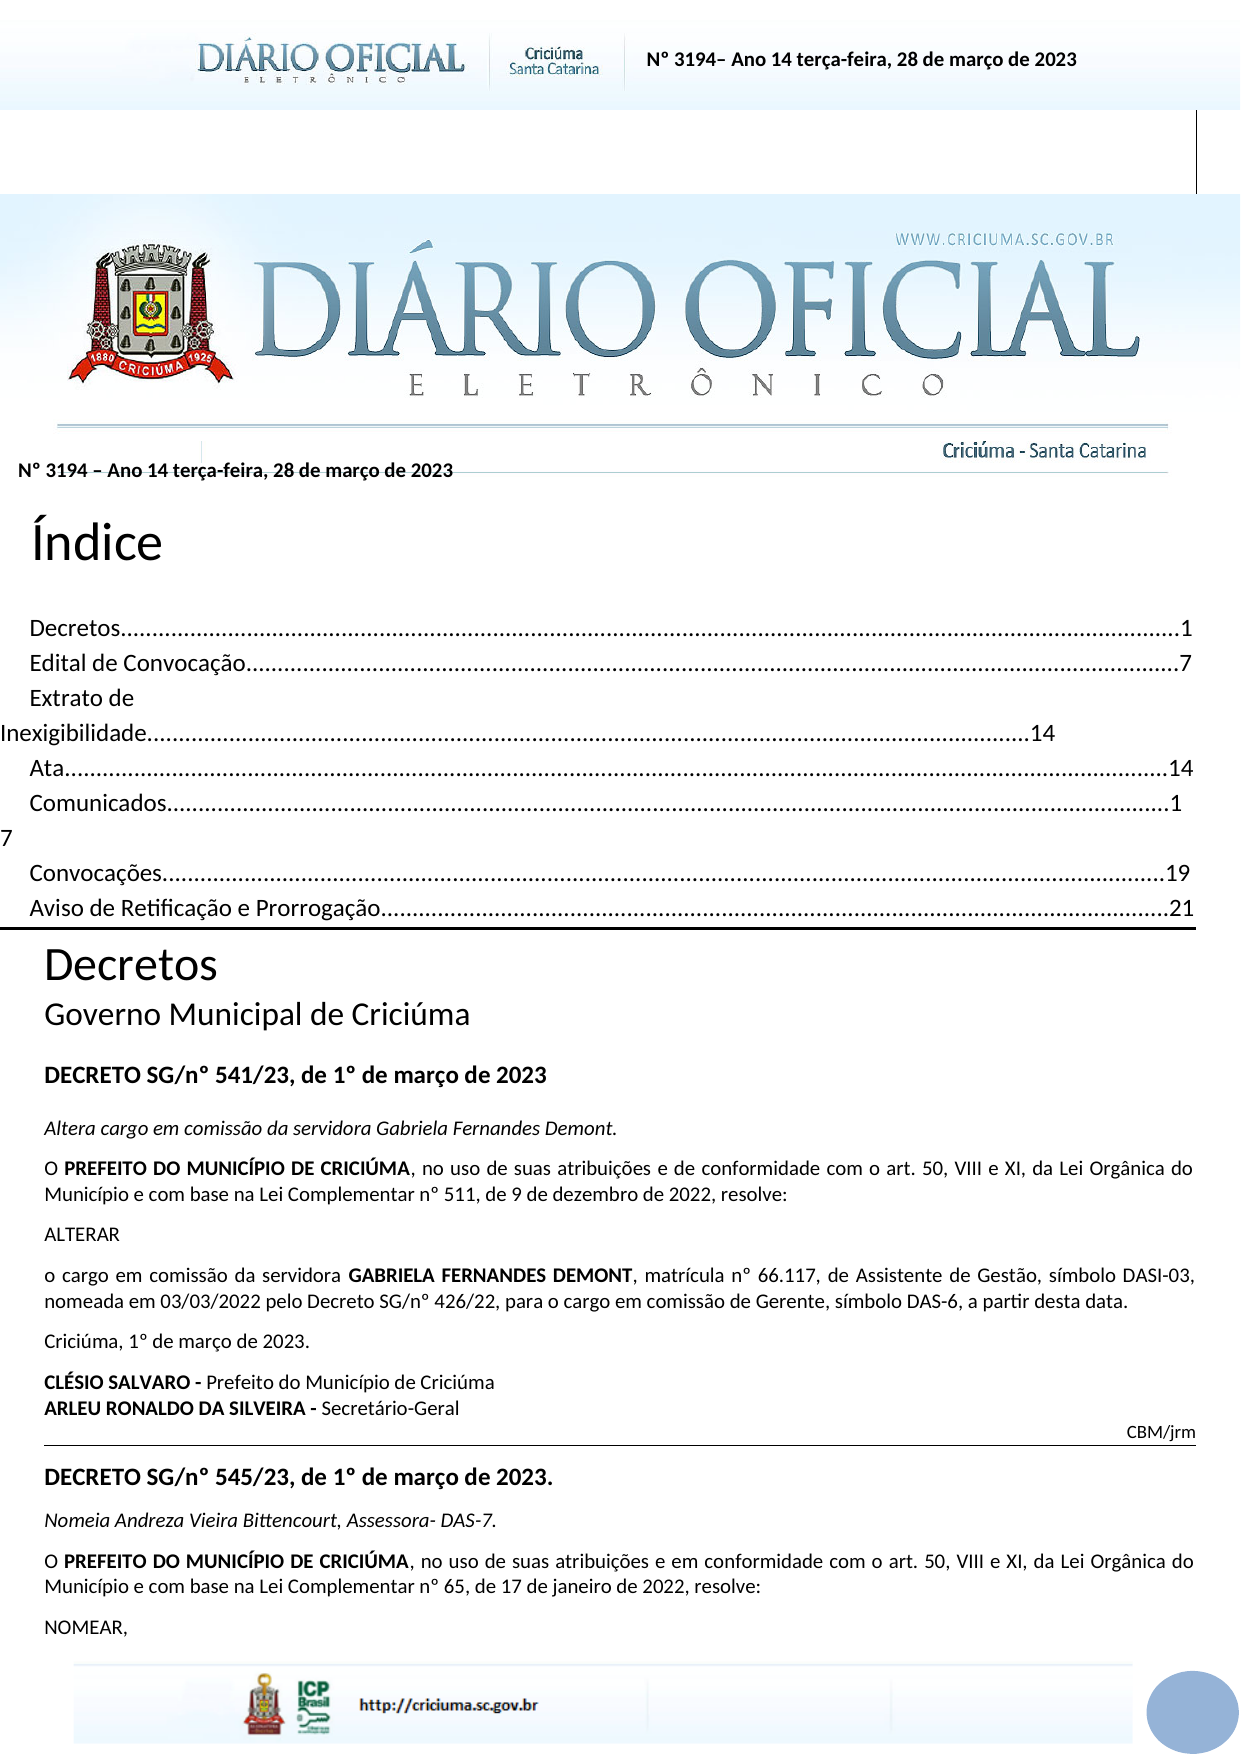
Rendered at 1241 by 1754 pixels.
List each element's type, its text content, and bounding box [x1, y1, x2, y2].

text ALTERAR [44, 1222, 1196, 1247]
text Decretos [44, 934, 1196, 993]
text O PREFEITO DO MUNICÍPIO DE CRICIÚMA, no uso de suas atribuições e de conformidade com o art. 50, VIII e XI, da Lei Orgânica do Município e com base na Lei Complementar nº 511, de 9 de dezembro de 2022, resolve: [44, 1156, 1196, 1206]
text DECRETO SG/nº 545/23, de 1º de março de 2023. [44, 1461, 1196, 1492]
text Governo Municipal de Criciúma [44, 993, 1196, 1033]
text Decretos........................................................................................................................................................................1 [0, 612, 1196, 642]
text Comunicados...............................................................................................................................................................17 [0, 787, 1196, 852]
text Ata...............................................................................................................................................................................14 [0, 752, 1196, 782]
text CBM/jrm [44, 1420, 1196, 1445]
text Criciúma, 1º de março de 2023. [44, 1328, 1196, 1354]
text Edital de Convocação....................................................................................................................................................7 [0, 647, 1196, 677]
text DECRETO SG/nº 541/23, de 1º de março de 2023 [44, 1059, 1196, 1089]
text Nomeia Andreza Vieira Bittencourt, Assessora- DAS-7. [44, 1507, 1196, 1533]
text ARLEU RONALDO DA SILVEIRA - Secretário-Geral [44, 1395, 1196, 1420]
text O PREFEITO DO MUNICÍPIO DE CRICIÚMA, no uso de suas atribuições e em conformidade com o art. 50, VIII e XI, da Lei Orgânica do Município e com base na Lei Complementar nº 65, de 17 de janeiro de 2022, resolve: [44, 1548, 1196, 1599]
text CLÉSIO SALVARO - Prefeito do Município de Criciúma [44, 1369, 1196, 1395]
text Aviso de Retificação e Prorrogação.............................................................................................................................21 [0, 892, 1196, 927]
text o cargo em comissão da servidora GABRIELA FERNANDES DEMONT, matrícula nº 66.117, de Assistente de Gestão, símbolo DASI-03, nomeada em 03/03/2022 pelo Decreto SG/nº 426/22, para o cargo em comissão de Gerente, símbolo DAS-6, a partir desta data. [44, 1262, 1196, 1313]
text Extrato de Inexigibilidade............................................................................................................................................14 [0, 682, 1196, 747]
text Altera cargo em comissão da servidora Gabriela Fernandes Demont. [44, 1115, 1196, 1140]
text NOMEAR, [44, 1614, 1196, 1639]
text Convocações...............................................................................................................................................................19 [0, 857, 1196, 887]
